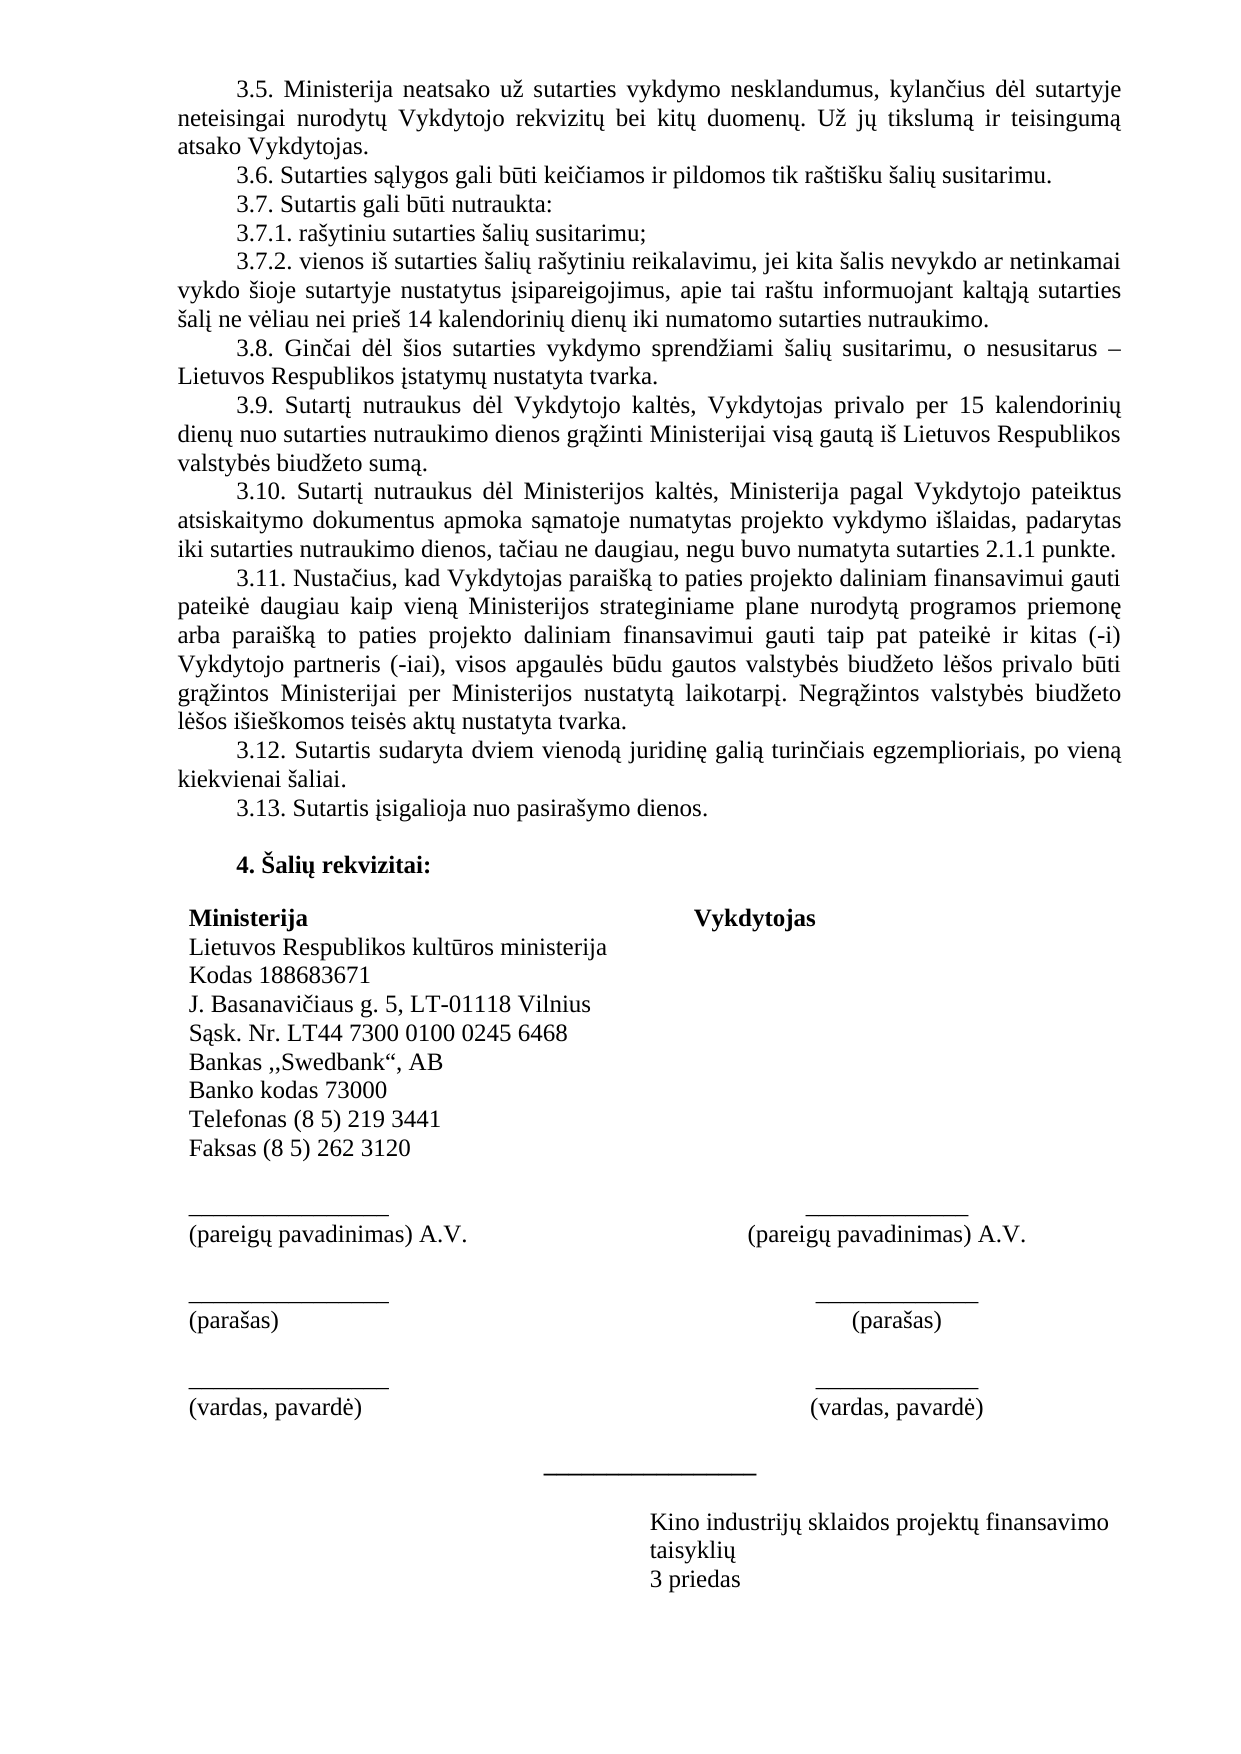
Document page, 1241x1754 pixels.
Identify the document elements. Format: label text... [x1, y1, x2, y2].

table_cell [682, 960, 1122, 989]
text 3.5. Ministerija neatsako už sutarties vykdymo nesklandumus, kylančius dėl sutartyje neteisingai nurodytų Vykdytojo rekvizitų bei kitų duomenų. Už jų tikslumą ir teisingumą atsako Vykdytojas. [177, 74, 1122, 160]
text 3.11. Nustačius, kad Vykdytojas paraišką to paties projekto daliniam finansavimui gauti pateikė daugiau kaip vieną Ministerijos strateginiame plane nurodytą programos priemonę arba paraišką to paties projekto daliniam finansavimui gauti taip pat pateikė ir kitas (-i) Vykdytojo partneris (-iai), visos apgaulės būdu gautos valstybės biudžeto lėšos privalo būti grąžintos Ministerijai per Ministerijos nustatytą laikotarpį. Negrąžintos valstybės biudžeto lėšos išieškomos teisės aktų nustatyta tvarka. [177, 563, 1122, 735]
table_header Ministerija [177, 903, 682, 932]
table_cell [682, 1075, 1122, 1104]
table_cell [682, 989, 1122, 1018]
table_cell [682, 932, 1122, 960]
text 3.9. Sutartį nutraukus dėl Vykdytojo kaltės, Vykdytojas privalo per 15 kalendorinių dienų nuo sutarties nutraukimo dienos grąžinti Ministerijai visą gautą iš Lietuvos Respublikos valstybės biudžeto sumą. [177, 390, 1122, 476]
table_cell J. Basanavičiaus g. 5, LT-01118 Vilnius [177, 989, 682, 1018]
text 3.7.1. rašytiniu sutarties šalių susitarimu; [177, 218, 1122, 246]
text 3.7.2. vienos iš sutarties šalių rašytiniu reikalavimu, jei kita šalis nevykdo ar netinkamai vykdo šioje sutartyje nustatytus įsipareigojimus, apie tai raštu informuojant kaltąją sutarties šalį ne vėliau nei prieš 14 kalendorinių dienų iki numatomo sutarties nutraukimo. [177, 246, 1122, 333]
table_header ________________ (parašas) [177, 1277, 671, 1334]
text 3.8. Ginčai dėl šios sutarties vykdymo sprendžiami šalių susitarimu, o nesusitarus – Lietuvos Respublikos įstatymų nustatyta tvarka. [177, 333, 1122, 390]
table_cell [682, 1133, 1122, 1162]
table_cell Banko kodas 73000 [177, 1075, 682, 1104]
text 3.7. Sutartis gali būti nutraukta: [177, 189, 1122, 218]
text 3 priedas [649, 1564, 1122, 1593]
table_header Vykdytojas [682, 903, 1122, 932]
table_cell Kodas 188683671 [177, 960, 682, 989]
table_header _____________ (vardas, pavardė) [671, 1363, 1122, 1420]
table_cell [682, 1104, 1122, 1133]
table_header ________________ (vardas, pavardė) [177, 1363, 671, 1420]
text 3.6. Sutarties sąlygos gali būti keičiamos ir pildomos tik raštišku šalių susitarimu. [177, 160, 1122, 189]
table_cell Sąsk. Nr. LT44 7300 0100 0245 6468 [177, 1018, 682, 1047]
table_cell [682, 1047, 1122, 1075]
table_header _____________ (parašas) [671, 1277, 1122, 1334]
text 3.13. Sutartis įsigalioja nuo pasirašymo dienos. [177, 793, 1122, 821]
text 4. Šalių rekvizitai: [177, 850, 1122, 879]
table_cell [682, 1018, 1122, 1047]
table_cell Telefonas (8 5) 219 3441 [177, 1104, 682, 1133]
text Kino industrijų sklaidos projektų finansavimo taisyklių [649, 1507, 1122, 1564]
table_cell Bankas ,,Swedbank“, AB [177, 1047, 682, 1075]
table_cell Faksas (8 5) 262 3120 [177, 1133, 682, 1162]
table_cell Lietuvos Respublikos kultūros ministerija [177, 932, 682, 960]
text 3.12. Sutartis sudaryta dviem vienodą juridinę galią turinčiais egzemplioriais, po vieną kiekvienai šaliai. [177, 735, 1122, 793]
text 3.10. Sutartį nutraukus dėl Ministerijos kaltės, Ministerija pagal Vykdytojo pateiktus atsiskaitymo dokumentus apmoka sąmatoje numatytas projekto vykdymo išlaidas, padarytas iki sutarties nutraukimo dienos, tačiau ne daugiau, negu buvo numatyta sutarties 2.1.1 punkte. [177, 476, 1122, 563]
table_header ________________ (pareigų pavadinimas) A.V. [177, 1190, 651, 1248]
text _________________ [177, 1449, 1122, 1478]
table_header _____________ (pareigų pavadinimas) A.V. [651, 1190, 1122, 1248]
